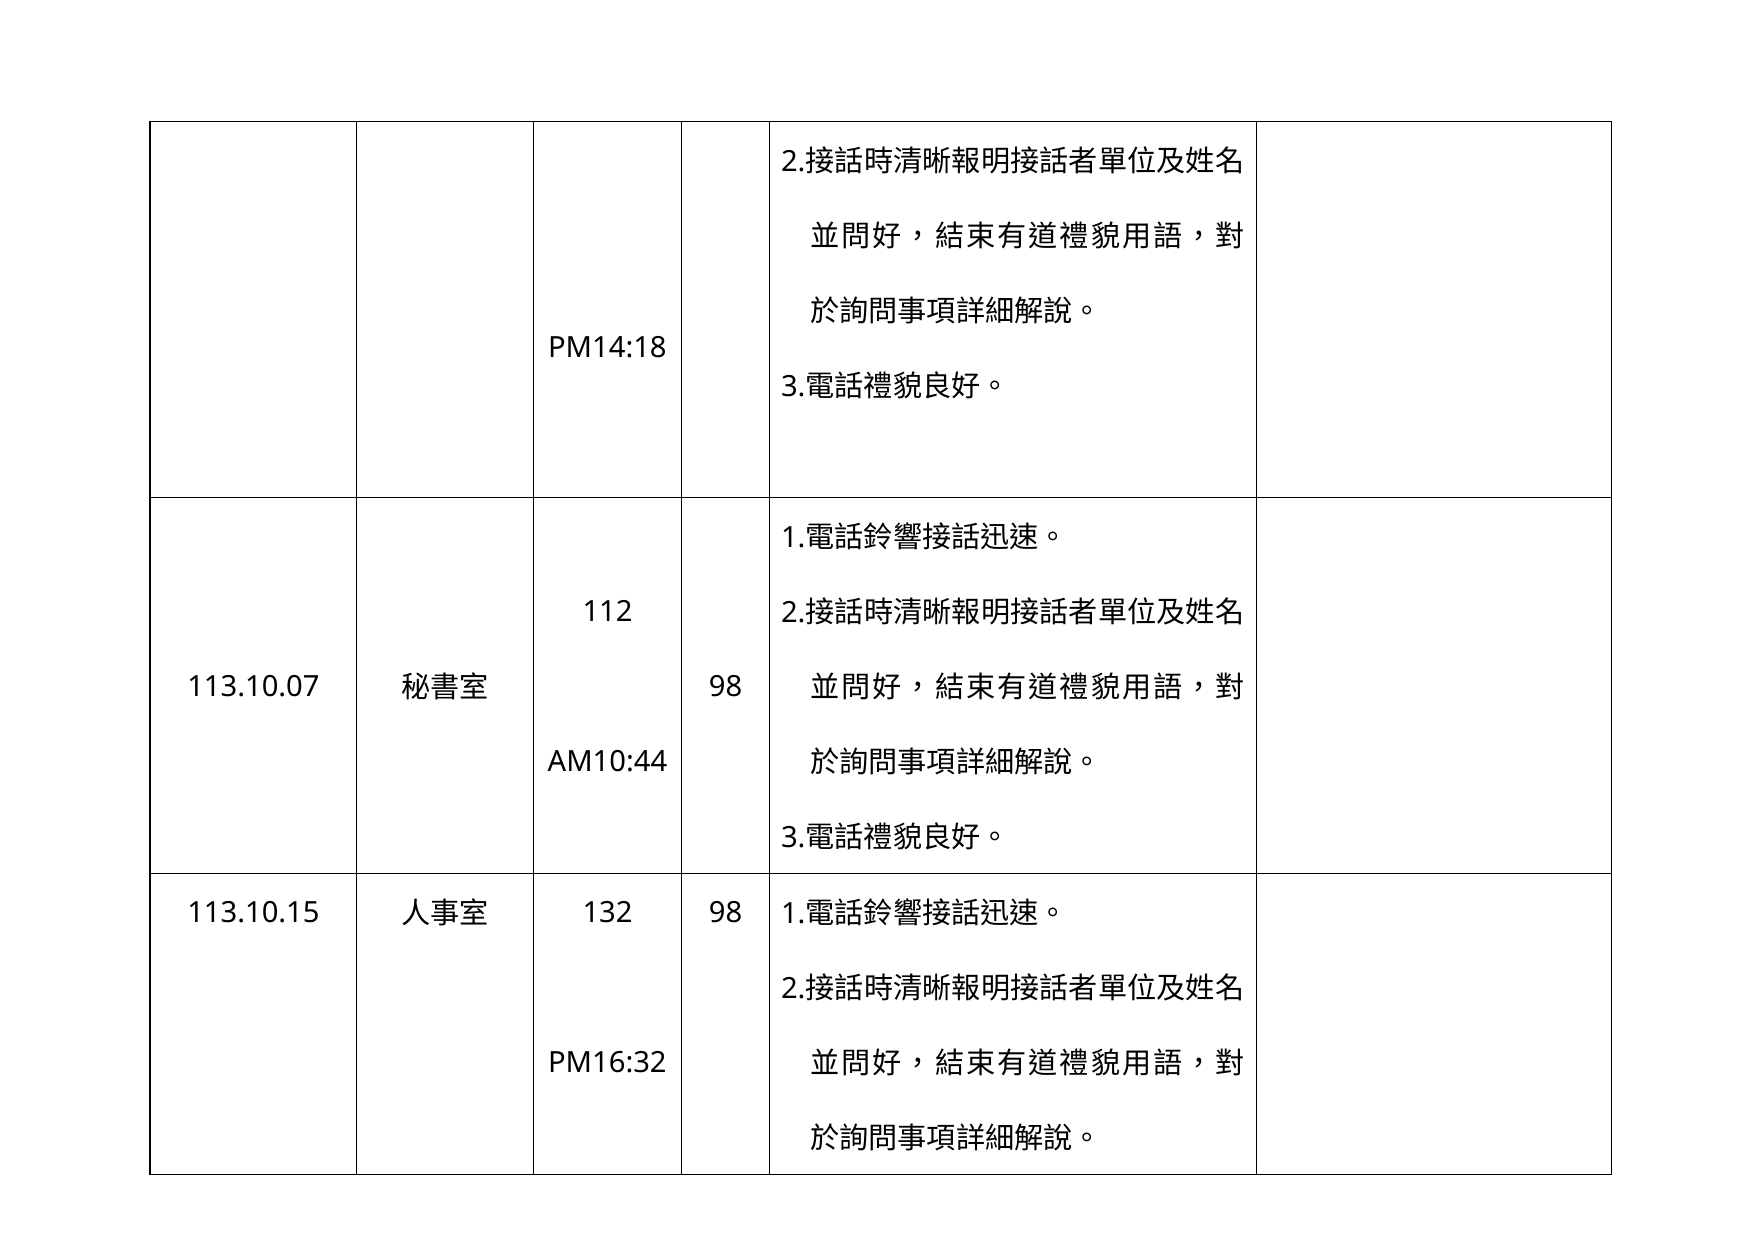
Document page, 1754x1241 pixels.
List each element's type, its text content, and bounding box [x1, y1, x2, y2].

table_cell 98 [682, 874, 769, 1174]
table_cell 113.10.15 [151, 874, 356, 1174]
table_cell [1257, 498, 1611, 873]
table_cell 132 PM16:32 [534, 874, 681, 1174]
table_cell 1.電話鈴響接話迅速。 2.接話時清晰報明接話者單位及姓名並問好，結束有道禮貌用語，對於詢問事項詳細解說。 3.電話禮貌良好。 [770, 498, 1256, 873]
table_cell 2.接話時清晰報明接話者單位及姓名並問好，結束有道禮貌用語，對於詢問事項詳細解說。 3.電話禮貌良好。 [770, 122, 1256, 497]
table_cell [151, 122, 356, 497]
table_cell [357, 122, 533, 497]
table_cell PM14:18 [534, 122, 681, 497]
table_cell [1257, 874, 1611, 1174]
table_cell [682, 122, 769, 497]
table_cell 秘書室 [357, 498, 533, 873]
table_cell 98 [682, 498, 769, 873]
table_cell 113.10.07 [151, 498, 356, 873]
table_cell [1257, 122, 1611, 497]
table_cell 112 AM10:44 [534, 498, 681, 873]
table_cell 人事室 [357, 874, 533, 1174]
table_cell 1.電話鈴響接話迅速。 2.接話時清晰報明接話者單位及姓名並問好，結束有道禮貌用語，對於詢問事項詳細解說。 [770, 874, 1256, 1174]
